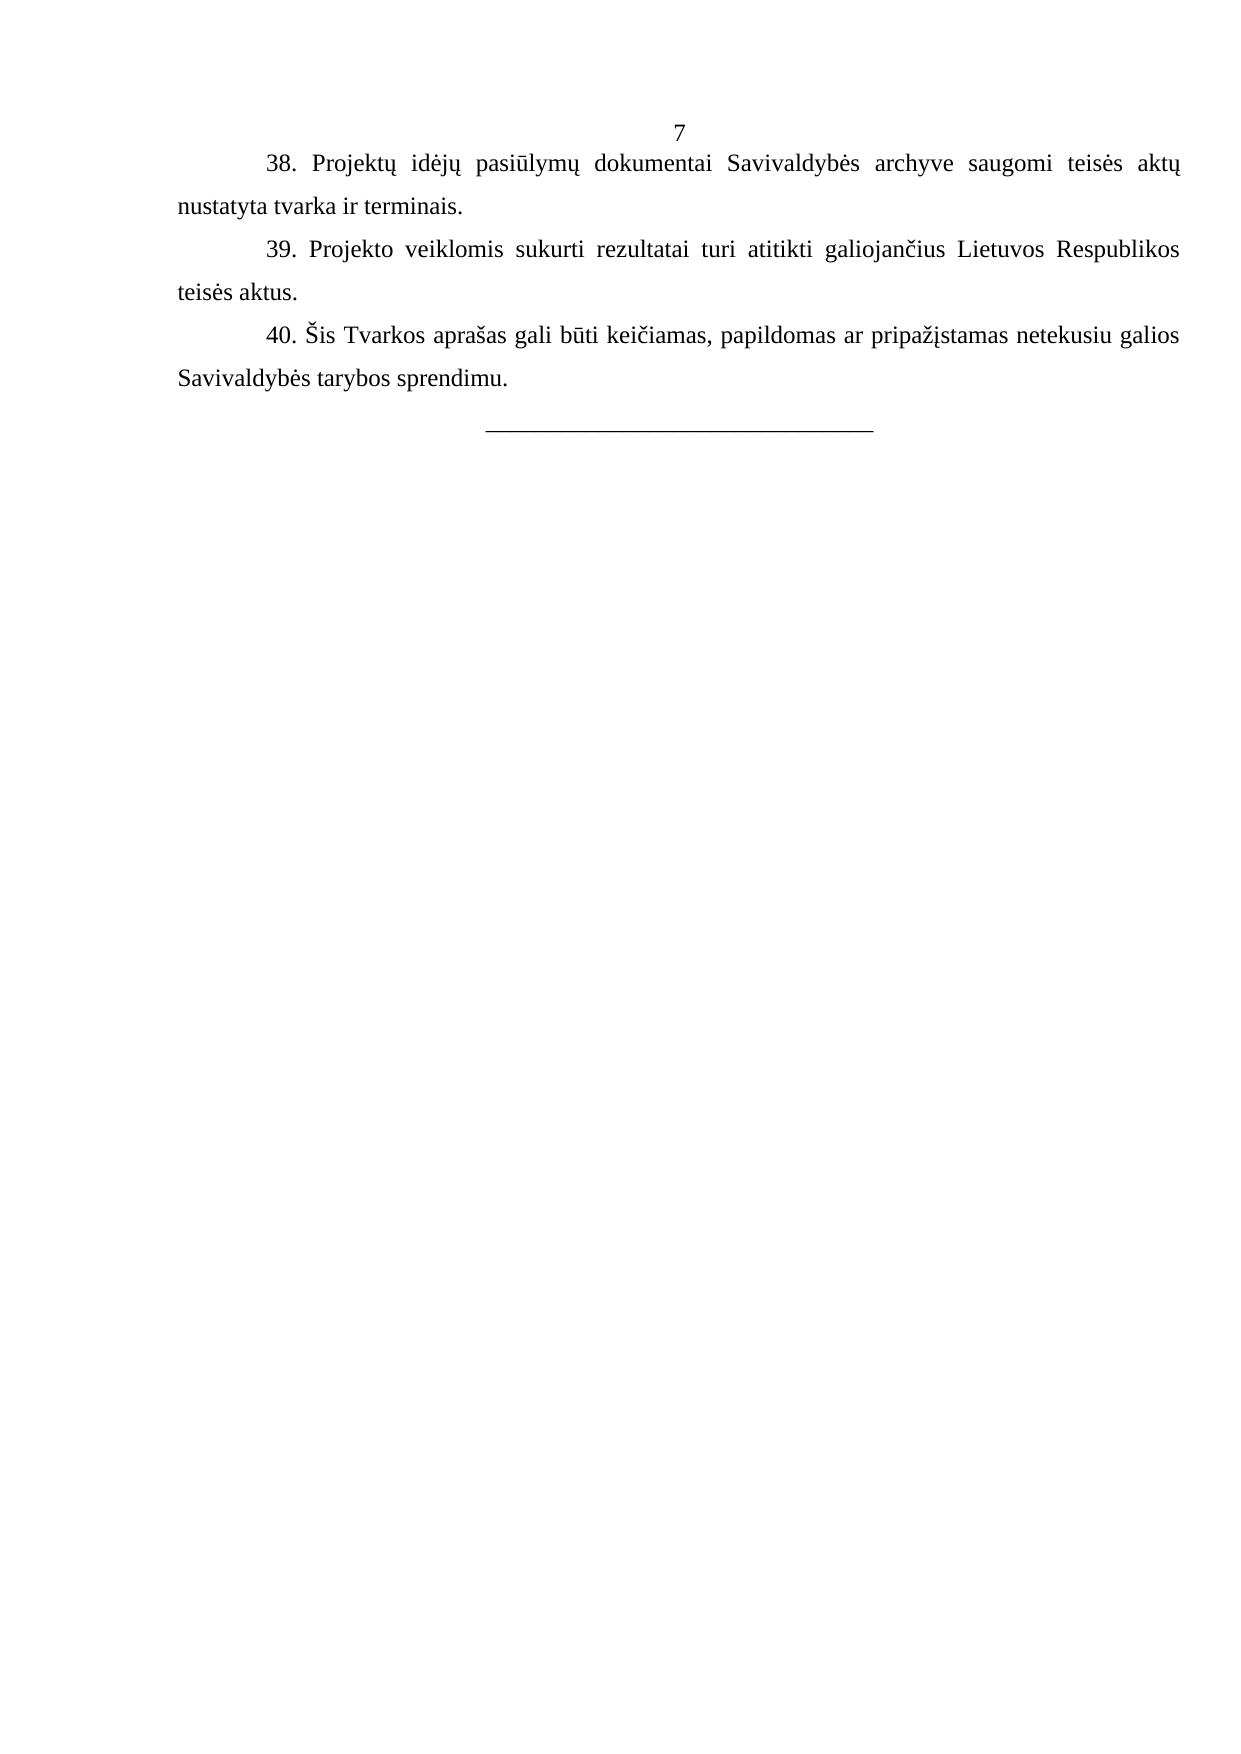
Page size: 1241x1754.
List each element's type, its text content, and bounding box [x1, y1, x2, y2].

text _______________________________ [177, 406, 1181, 435]
text 40. Šis Tvarkos aprašas gali būti keičiamas, papildomas ar pripažįstamas netekusiu galios Savivaldybės tarybos sprendimu. [177, 320, 1181, 392]
text 39. Projekto veiklomis sukurti rezultatai turi atitikti galiojančius Lietuvos Respublikos teisės aktus. [177, 234, 1181, 306]
text 38. Projektų idėjų pasiūlymų dokumentai Savivaldybės archyve saugomi teisės aktų nustatyta tvarka ir terminais. [177, 148, 1181, 219]
